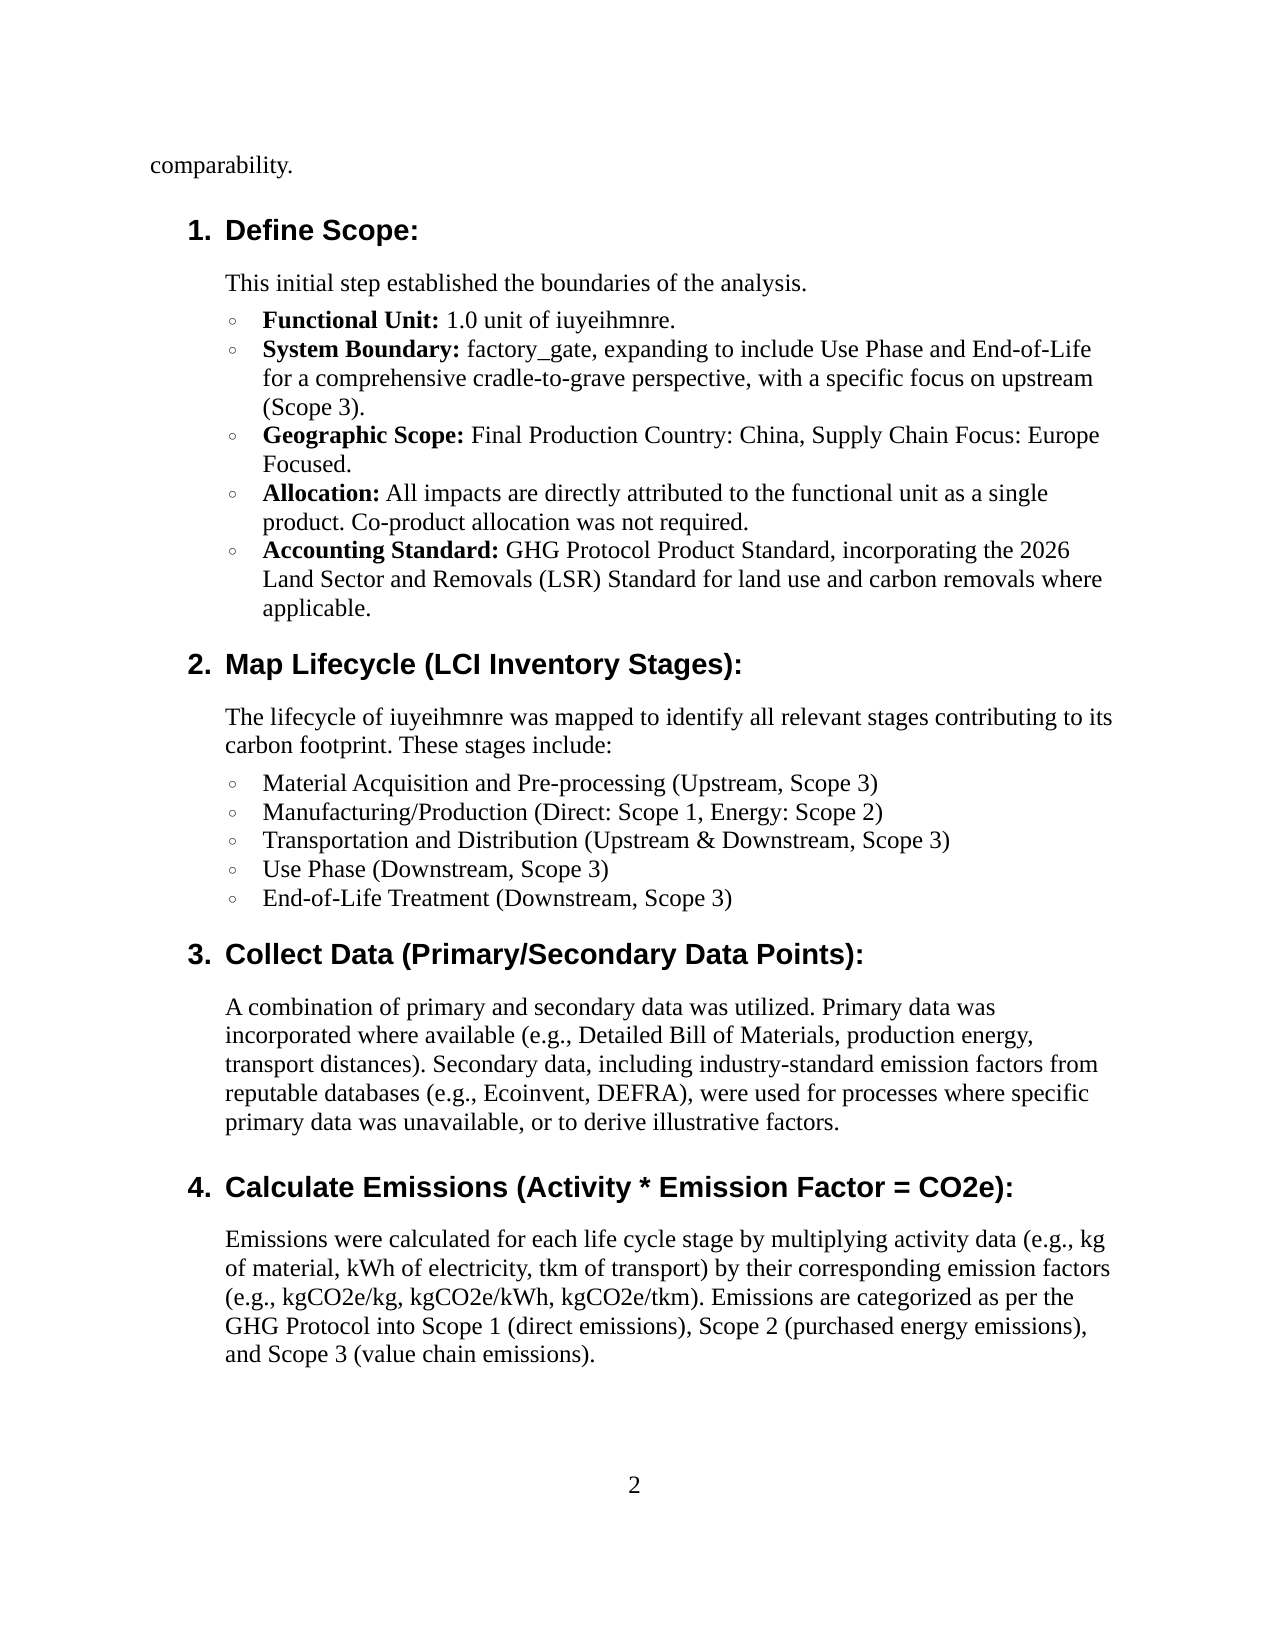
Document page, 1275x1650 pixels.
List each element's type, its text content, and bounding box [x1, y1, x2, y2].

list The lifecycle of iuyeihmnre was mapped to identify all relevant stages contributing to its carbon footprint. These stages include: [187, 702, 1125, 759]
subtitle Calculate Emissions (Activity * Emission Factor = CO2e): [187, 1169, 1125, 1203]
list System Boundary: factory_gate, expanding to include Use Phase and End-of-Life for a comprehensive cradle-to-grave perspective, with a specific focus on upstream (Scope 3). [225, 334, 1125, 420]
list Use Phase (Downstream, Scope 3) [225, 854, 1125, 883]
list Emissions were calculated for each life cycle stage by multiplying activity data (e.g., kg of material, kWh of electricity, tkm of transport) by their corresponding emission factors (e.g., kgCO2e/kg, kgCO2e/kWh, kgCO2e/tkm). Emissions are categorized as per the GHG Protocol into Scope 1 (direct emissions), Scope 2 (purchased energy emissions), and Scope 3 (value chain emissions). [187, 1224, 1125, 1368]
list End-of-Life Treatment (Downstream, Scope 3) [225, 883, 1125, 912]
subtitle Map Lifecycle (LCI Inventory Stages): [187, 647, 1125, 680]
list Geographic Scope: Final Production Country: China, Supply Chain Focus: Europe Focused. [225, 420, 1125, 478]
list Allocation: All impacts are directly attributed to the functional unit as a single product. Co-product allocation was not required. [225, 478, 1125, 535]
text comparability. [150, 150, 1125, 179]
list Transportation and Distribution (Upstream & Downstream, Scope 3) [225, 826, 1125, 854]
list Manufacturing/Production (Direct: Scope 1, Energy: Scope 2) [225, 797, 1125, 826]
subtitle Collect Data (Primary/Secondary Data Points): [187, 937, 1125, 970]
list A combination of primary and secondary data was utilized. Primary data was incorporated where available (e.g., Detailed Bill of Materials, production energy, transport distances). Secondary data, including industry-standard emission factors from reputable databases (e.g., Ecoinvent, DEFRA), were used for processes where specific primary data was unavailable, or to derive illustrative factors. [187, 992, 1125, 1136]
list Material Acquisition and Pre-processing (Upstream, Scope 3) [225, 768, 1125, 797]
list Accounting Standard: GHG Protocol Product Standard, incorporating the 2026 Land Sector and Removals (LSR) Standard for land use and carbon removals where applicable. [225, 535, 1125, 622]
list This initial step established the boundaries of the analysis. [187, 268, 1125, 296]
list Functional Unit: 1.0 unit of iuyeihmnre. [225, 305, 1125, 334]
subtitle Define Scope: [187, 213, 1125, 246]
